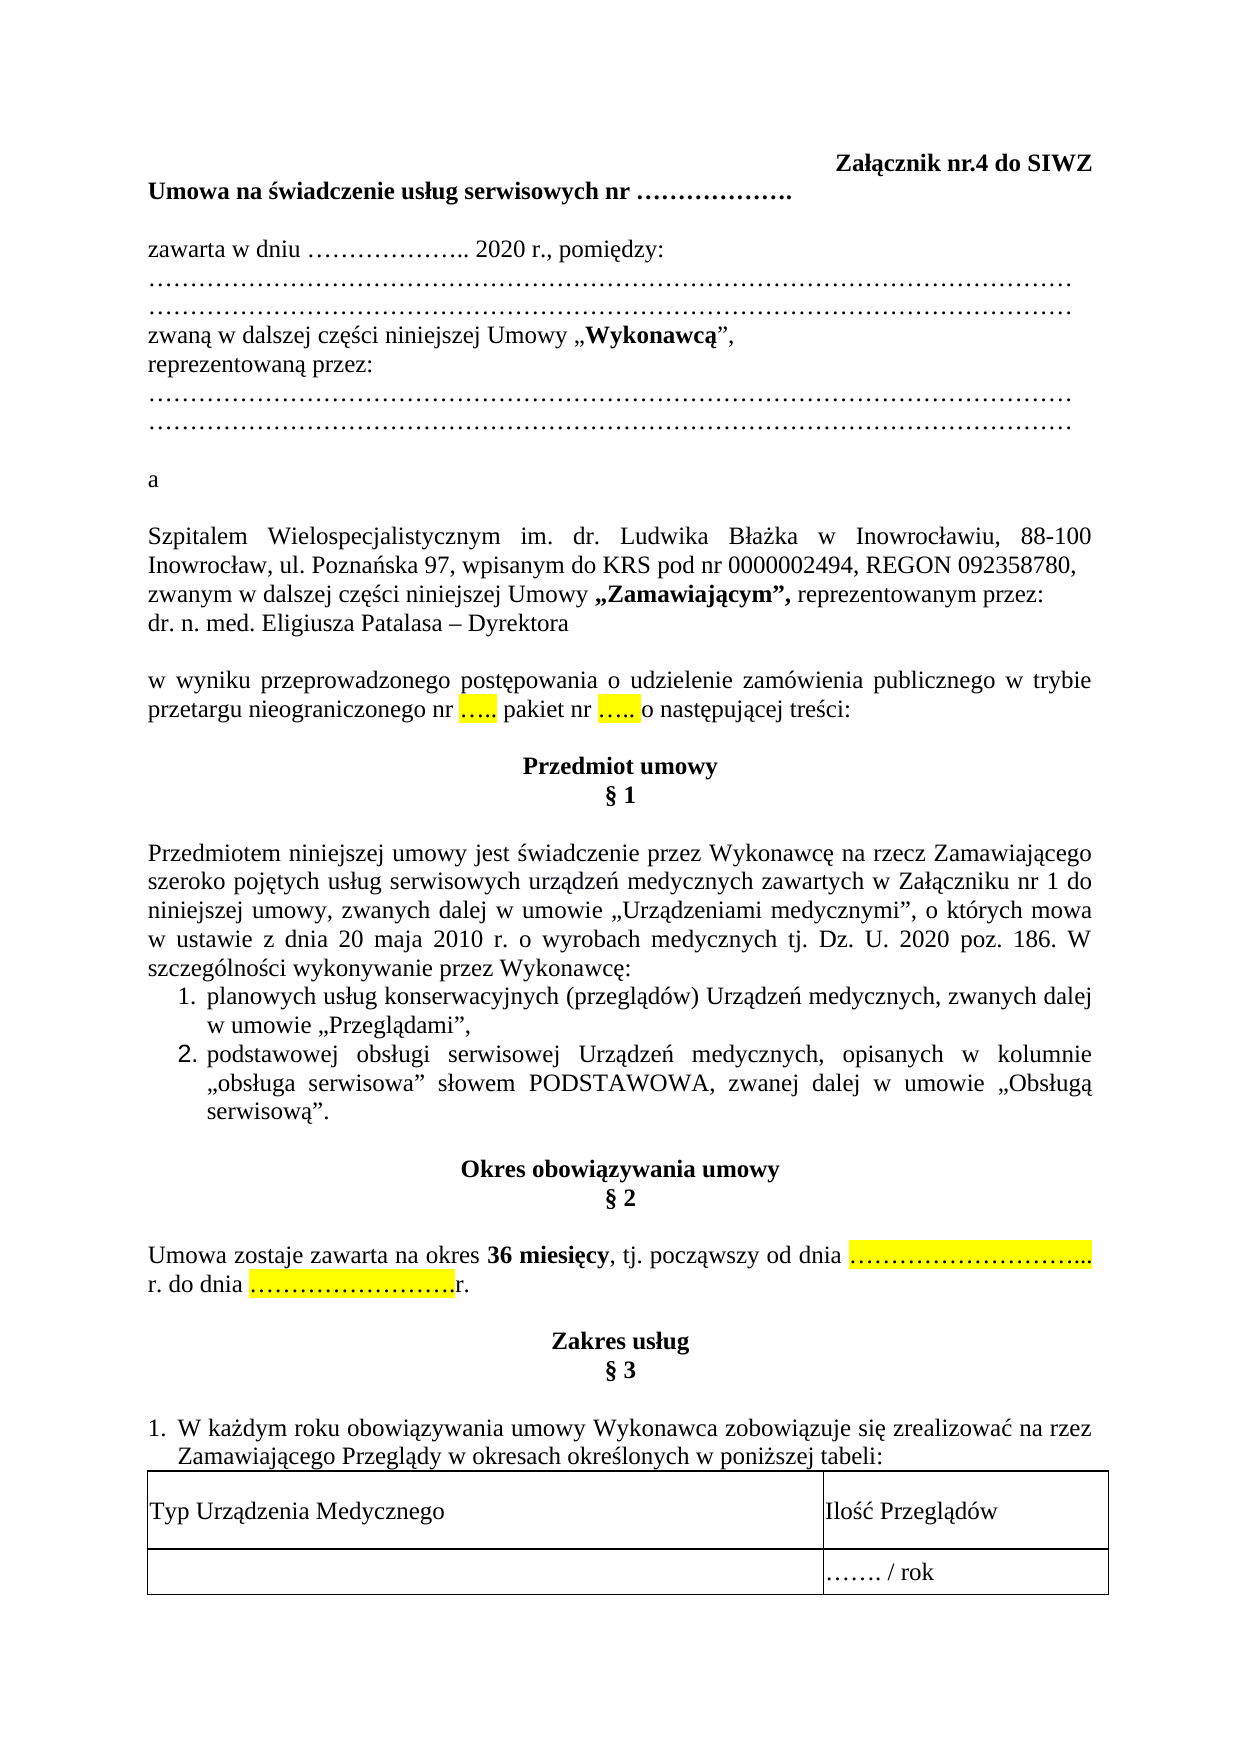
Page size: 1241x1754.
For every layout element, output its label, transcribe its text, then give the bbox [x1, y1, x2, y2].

text zwaną w dalszej części niniejszej Umowy „Wykonawcą”, [148, 320, 1093, 349]
list podstawowej obsługi serwisowej Urządzeń medycznych, opisanych w kolumnie „obsługa serwisowa” słowem PODSTAWOWA, zwanej dalej w umowie „Obsługą serwisową”. [177, 1039, 1093, 1125]
table_header Ilość Przeglądów [824, 1472, 1108, 1548]
list planowych usług konserwacyjnych (przeglądów) Urządzeń medycznych, zwanych dalej w umowie „Przeglądami”, [177, 981, 1093, 1039]
text ………………………………………………………………………………………………… [148, 291, 1093, 320]
text …………………………………………………………………………………………………………………………………………………………………………………………………… [148, 378, 1093, 435]
text Umowa zostaje zawarta na okres 36 miesięcy, tj. począwszy od dnia ………………………... r. do dnia …………………….r. [148, 1240, 1093, 1298]
text Szpitalem Wielospecjalistycznym im. dr. Ludwika Błażka w Inowrocławiu, 88-100 Inowrocław, ul. Poznańska 97, wpisanym do KRS pod nr 0000002494, REGON 092358780, [148, 521, 1093, 579]
text zwanym w dalszej części niniejszej Umowy „Zamawiającym”, reprezentowanym przez: [148, 579, 1093, 608]
text § 3 [148, 1355, 1093, 1384]
subtitle Załącznik nr.4 do SIWZ [148, 148, 1093, 176]
text dr. n. med. Eligiusza Patalasa – Dyrektora [148, 608, 1093, 636]
subtitle Umowa na świadczenie usług serwisowych nr ………………. [148, 176, 1093, 205]
text ………………………………………………………………………………………………… [148, 263, 1093, 291]
text Okres obowiązywania umowy [148, 1154, 1093, 1183]
table_header Typ Urządzenia Medycznego [148, 1472, 823, 1548]
list W każdym roku obowiązywania umowy Wykonawca zobowiązuje się zrealizować na rzez Zamawiającego Przeglądy w okresach określonych w poniższej tabeli: [148, 1413, 1093, 1470]
text § 1 [148, 780, 1093, 809]
text Zakres usług [148, 1326, 1093, 1355]
text zawarta w dniu ……………….. 2020 r., pomiędzy: [148, 234, 1093, 263]
table_cell ……. / rok [824, 1550, 1108, 1593]
text § 2 [148, 1183, 1093, 1211]
text a [148, 464, 1093, 493]
text w wyniku przeprowadzonego postępowania o udzielenie zamówienia publicznego w trybie przetargu nieograniczonego nr ….. pakiet nr ….. o następującej treści: [148, 665, 1093, 723]
table_cell [148, 1550, 823, 1593]
text Przedmiotem niniejszej umowy jest świadczenie przez Wykonawcę na rzecz Zamawiającego szeroko pojętych usług serwisowych urządzeń medycznych zawartych w Załączniku nr 1 do niniejszej umowy, zwanych dalej w umowie „Urządzeniami medycznymi”, o których mowa w ustawie z dnia 20 maja 2010 r. o wyrobach medycznych tj. Dz. U. 2020 poz. 186. W szczególności wykonywanie przez Wykonawcę: [148, 838, 1093, 981]
text reprezentowaną przez: [148, 349, 1093, 378]
text Przedmiot umowy [148, 751, 1093, 780]
